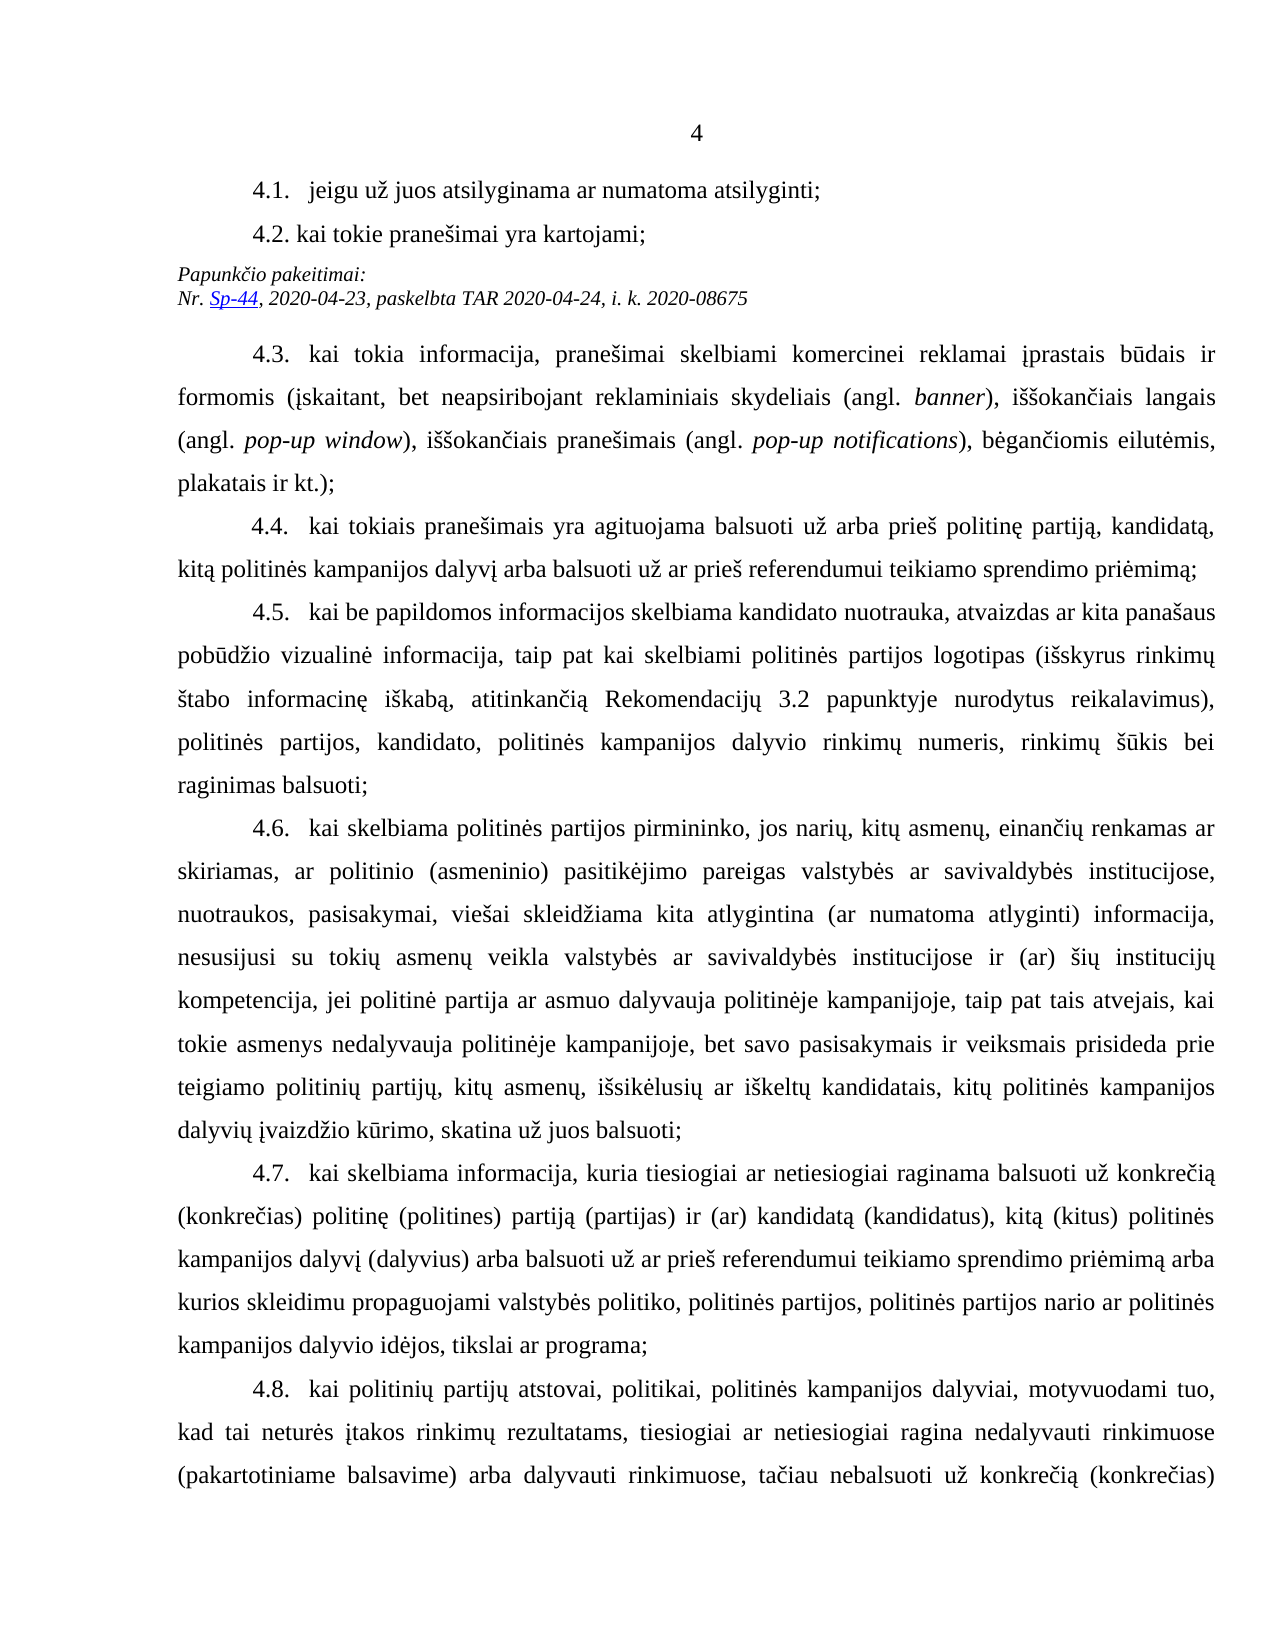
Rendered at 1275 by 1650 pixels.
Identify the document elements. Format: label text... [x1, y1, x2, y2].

text 4.3. kai tokia informacija, pranešimai skelbiami komercinei reklamai įprastais būdais ir formomis (įskaitant, bet neapsiribojant reklaminiais skydeliais (angl. banner), iššokančiais langais (angl. pop-up window), iššokančiais pranešimais (angl. pop-up notifications), bėgančiomis eilutėmis, plakatais ir kt.); [177, 339, 1216, 497]
text Nr. Sp-44, 2020-04-23, paskelbta TAR 2020-04-24, i. k. 2020-08675 [177, 286, 1216, 310]
text 4.8. kai politinių partijų atstovai, politikai, politinės kampanijos dalyviai, motyvuodami tuo, kad tai neturės įtakos rinkimų rezultatams, tiesiogiai ar netiesiogiai ragina nedalyvauti rinkimuose (pakartotiniame balsavime) arba dalyvauti rinkimuose, tačiau nebalsuoti už konkrečią (konkrečias) [177, 1374, 1216, 1489]
text 4.5. kai be papildomos informacijos skelbiama kandidato nuotrauka, atvaizdas ar kita panašaus pobūdžio vizualinė informacija, taip pat kai skelbiami politinės partijos logotipas (išskyrus rinkimų štabo informacinę iškabą, atitinkančią Rekomendacijų 3.2 papunktyje nurodytus reikalavimus), politinės partijos, kandidato, politinės kampanijos dalyvio rinkimų numeris, rinkimų šūkis bei raginimas balsuoti; [177, 597, 1216, 799]
text 4.2. kai tokie pranešimai yra kartojami; [177, 219, 1216, 247]
text 4.6. kai skelbiama politinės partijos pirmininko, jos narių, kitų asmenų, einančių renkamas ar skiriamas, ar politinio (asmeninio) pasitikėjimo pareigas valstybės ar savivaldybės institucijose, nuotraukos, pasisakymai, viešai skleidžiama kita atlygintina (ar numatoma atlyginti) informacija, nesusijusi su tokių asmenų veikla valstybės ar savivaldybės institucijose ir (ar) šių institucijų kompetencija, jei politinė partija ar asmuo dalyvauja politinėje kampanijoje, taip pat tais atvejais, kai tokie asmenys nedalyvauja politinėje kampanijoje, bet savo pasisakymais ir veiksmais prisideda prie teigiamo politinių partijų, kitų asmenų, išsikėlusių ar iškeltų kandidatais, kitų politinės kampanijos dalyvių įvaizdžio kūrimo, skatina už juos balsuoti; [177, 813, 1216, 1144]
text Papunkčio pakeitimai: [177, 262, 1216, 286]
text 4.7. kai skelbiama informacija, kuria tiesiogiai ar netiesiogiai raginama balsuoti už konkrečią (konkrečias) politinę (politines) partiją (partijas) ir (ar) kandidatą (kandidatus), kitą (kitus) politinės kampanijos dalyvį (dalyvius) arba balsuoti už ar prieš referendumui teikiamo sprendimo priėmimą arba kurios skleidimu propaguojami valstybės politiko, politinės partijos, politinės partijos nario ar politinės kampanijos dalyvio idėjos, tikslai ar programa; [177, 1158, 1216, 1359]
text 4.1. jeigu už juos atsilyginama ar numatoma atsilyginti; [177, 176, 1216, 204]
text 4.4. kai tokiais pranešimais yra agituojama balsuoti už arba prieš politinę partiją, kandidatą, kitą politinės kampanijos dalyvį arba balsuoti už ar prieš referendumui teikiamo sprendimo priėmimą; [177, 511, 1216, 583]
